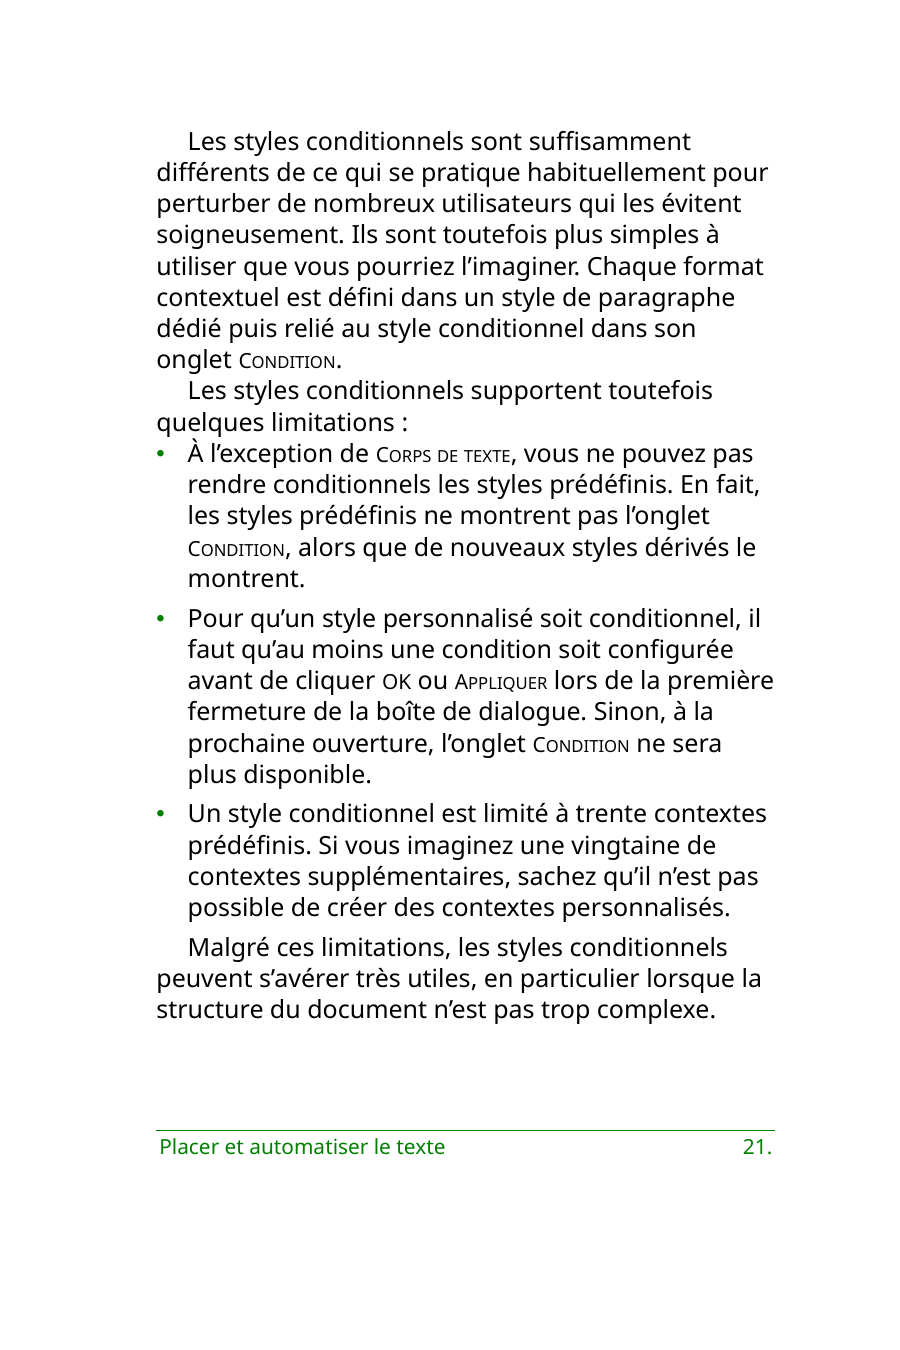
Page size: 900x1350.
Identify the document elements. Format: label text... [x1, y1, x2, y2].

text Les styles conditionnels sont suffisamment différents de ce qui se pratique habituellement pour perturber de nombreux utilisateurs qui les évitent soigneusement. Ils sont toutefois plus simples à utiliser que vous pourriez l’imaginer. Chaque format contextuel est défini dans un style de paragraphe dédié puis relié au style conditionnel dans son onglet Condition. [156, 125, 775, 375]
text Les styles conditionnels supportent toutefois quelques limitations : [156, 375, 775, 437]
list À l’exception de Corps de texte, vous ne pouvez pas rendre conditionnels les styles prédéfinis. En fait, les styles prédéfinis ne montrent pas l’onglet Condition, alors que de nouveaux styles dérivés le montrent. [156, 437, 775, 594]
list Un style conditionnel est limité à trente contextes prédéfinis. Si vous imaginez une vingtaine de contextes supplémentaires, sachez qu’il n’est pas possible de créer des contextes personnalisés. [156, 798, 775, 923]
text Malgré ces limitations, les styles conditionnels peuvent s’avérer très utiles, en particulier lorsque la structure du document n’est pas trop complexe. [156, 931, 775, 1025]
list Pour qu’un style personnalisé soit conditionnel, il faut qu’au moins une condition soit configurée avant de cliquer OK ou Appliquer lors de la première fermeture de la boîte de dialogue. Sinon, à la prochaine ouverture, l’onglet Condition ne sera plus disponible. [156, 602, 775, 789]
